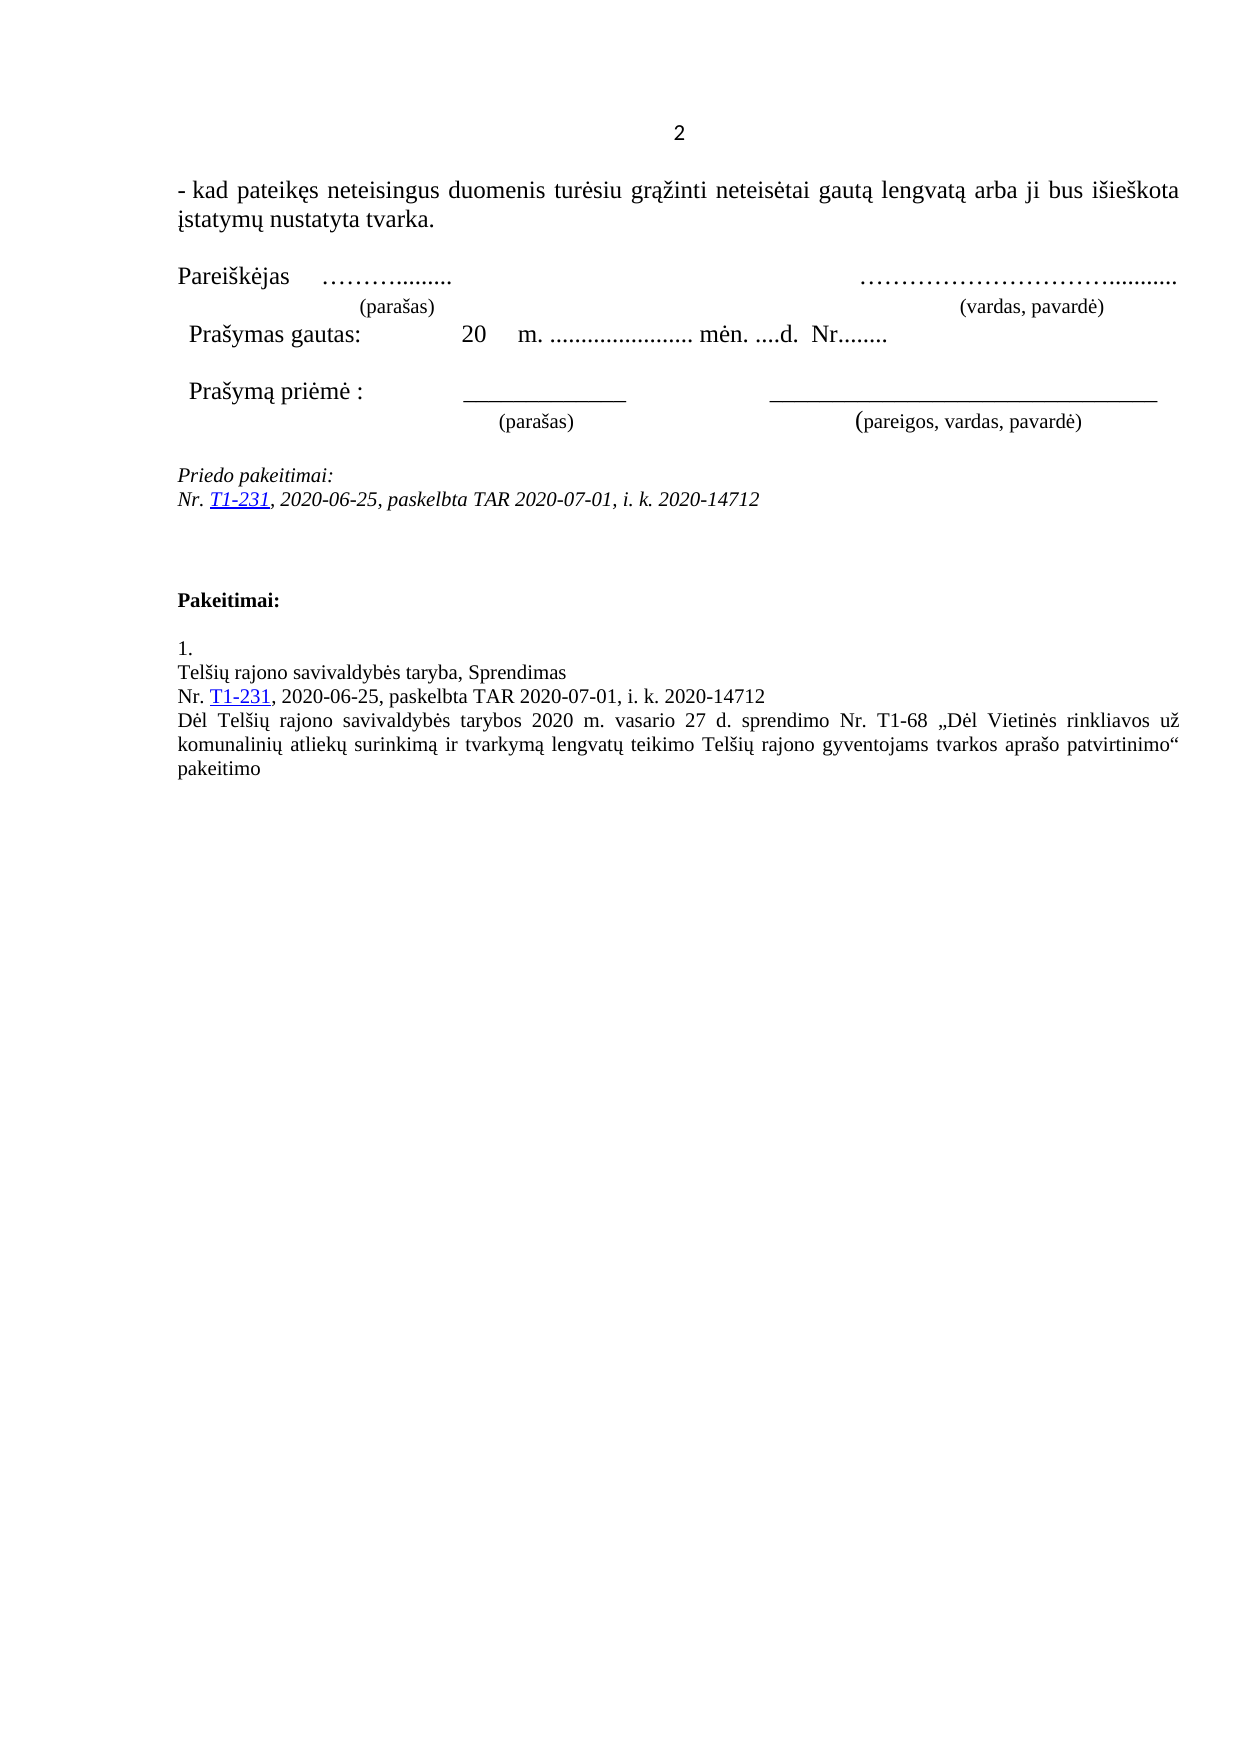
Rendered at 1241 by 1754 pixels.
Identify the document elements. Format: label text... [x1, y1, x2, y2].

text Priedo pakeitimai: [177, 462, 1181, 487]
text 1. [177, 636, 1181, 660]
text Pareiškėjas ………......... …………………………........... [177, 261, 1181, 290]
text (parašas) (vardas, pavardė) [177, 290, 1181, 319]
text Dėl Telšių rajono savivaldybės tarybos 2020 m. vasario 27 d. sprendimo Nr. T1-68 „Dėl Vietinės rinkliavos už komunalinių atliekų surinkimą ir tvarkymą lengvatų teikimo Telšių rajono gyventojams tvarkos aprašo patvirtinimo“ pakeitimo [177, 708, 1181, 780]
text Nr. T1-231, 2020-06-25, paskelbta TAR 2020-07-01, i. k. 2020-14712 [177, 487, 1181, 511]
text Telšių rajono savivaldybės taryba, Sprendimas [177, 660, 1181, 684]
text Nr. T1-231, 2020-06-25, paskelbta TAR 2020-07-01, i. k. 2020-14712 [177, 684, 1181, 708]
text - kad pateikęs neteisingus duomenis turėsiu grąžinti neteisėtai gautą lengvatą arba ji bus išieškota įstatymų nustatyta tvarka. [177, 175, 1181, 232]
text Pakeitimai: [177, 587, 1181, 612]
table_header Prašymas gautas: 20 m. ....................... mėn. ....d. Nr........ Prašymą priėmė : _____________ _______________________________ (parašas) (pareigos, vardas, pavardė) [177, 319, 1178, 434]
